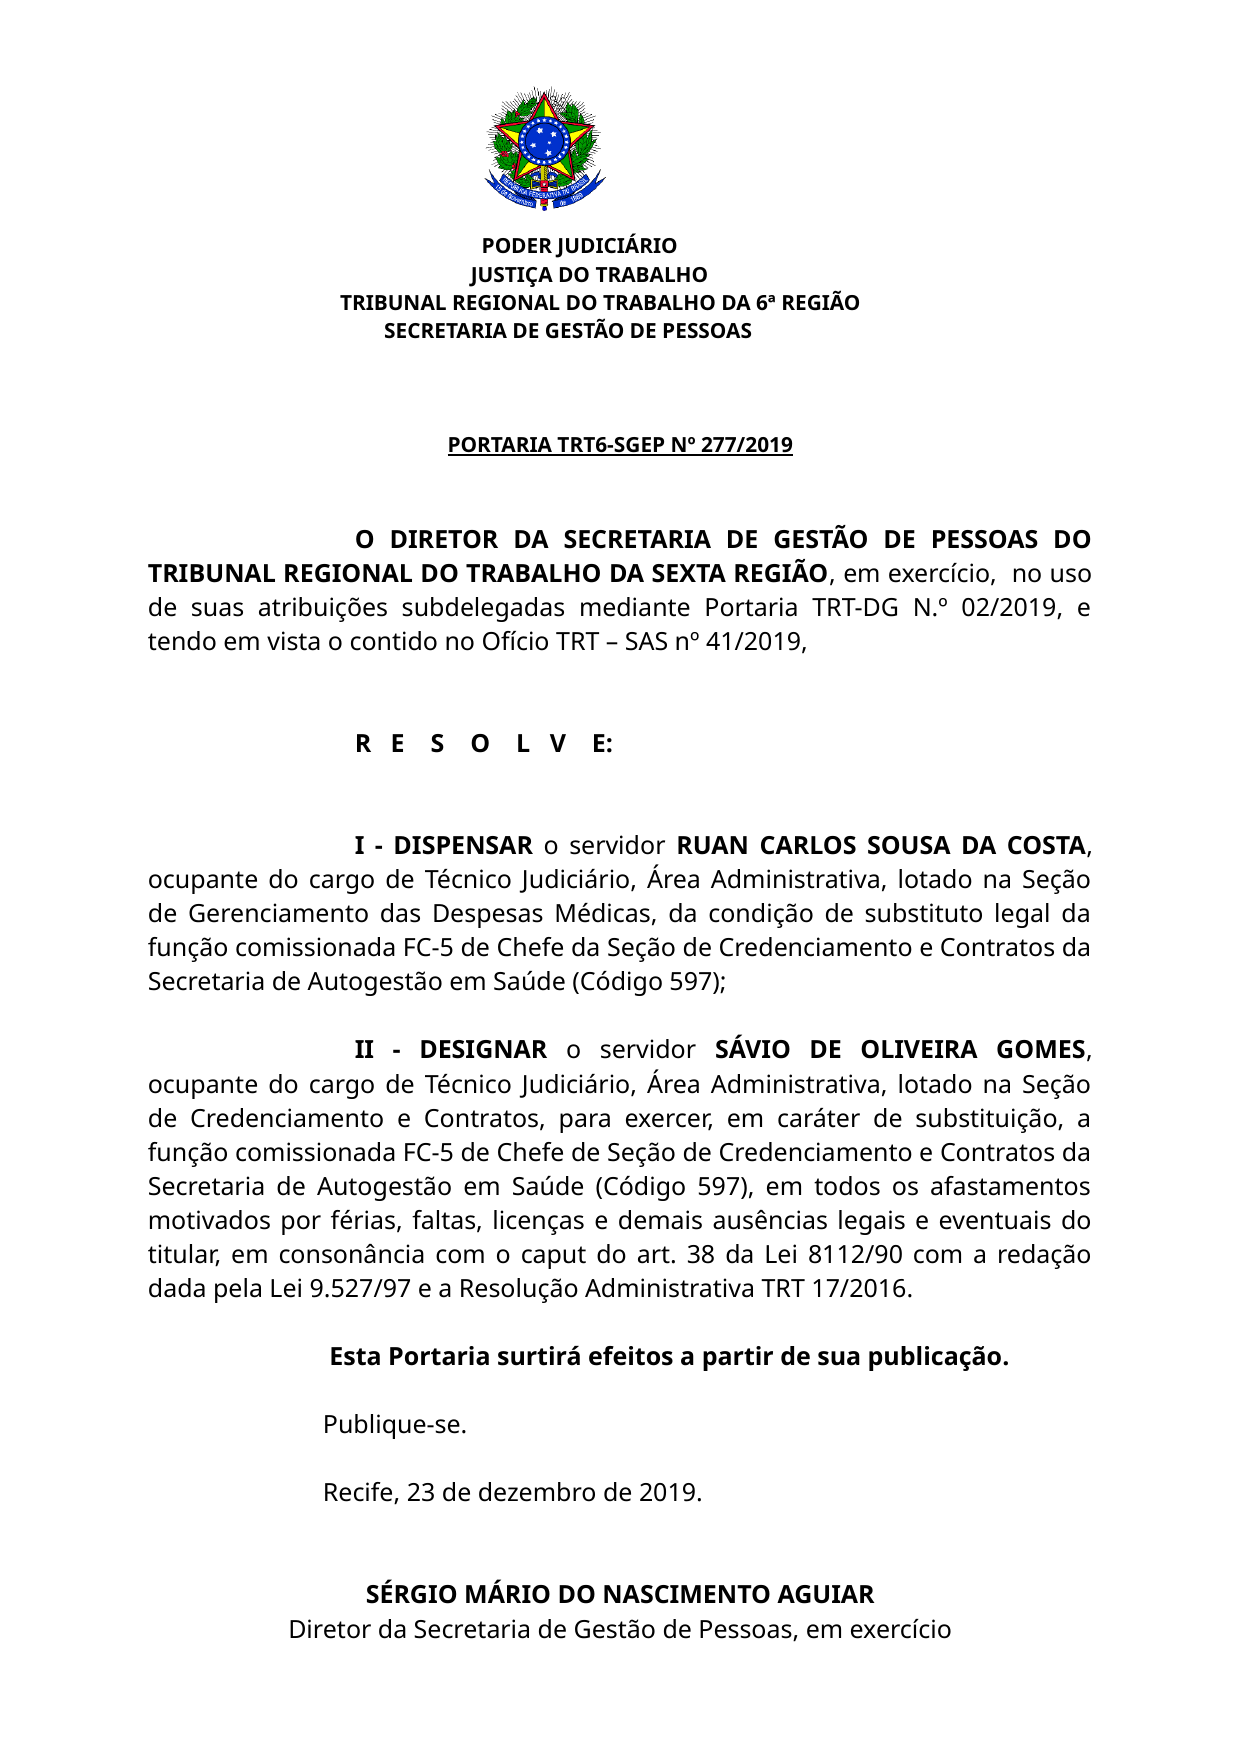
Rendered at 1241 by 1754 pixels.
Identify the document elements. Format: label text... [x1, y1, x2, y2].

text JUSTIÇA DO TRABALHO [148, 260, 1092, 288]
subtitle Recife, 23 de dezembro de 2019. [148, 1475, 1187, 1509]
picture [478, 84, 609, 213]
text PORTARIA TRT6-SGEP Nº 277/2019 [148, 430, 1092, 459]
text PODER JUDICIÁRIO [148, 231, 1092, 260]
subtitle Diretor da Secretaria de Gestão de Pessoas, em exercício [148, 1611, 1093, 1645]
text O DIRETOR DA SECRETARIA DE GESTÃO DE PESSOAS DO TRIBUNAL REGIONAL DO TRABALHO DA SEXTA REGIÃO, em exercício, no uso de suas atribuições subdelegadas mediante Portaria TRT-DG N.º 02/2019, e tendo em vista o contido no Ofício TRT – SAS nº 41/2019, [148, 521, 1092, 657]
text SECRETARIA DE GESTÃO DE PESSOAS [222, 317, 1092, 345]
text Publique-se. [148, 1407, 1093, 1441]
text I - DISPENSAR o servidor RUAN CARLOS SOUSA DA COSTA, ocupante do cargo de Técnico Judiciário, Área Administrativa, lotado na Seção de Gerenciamento das Despesas Médicas, da condição de substituto legal da função comissionada FC-5 de Chefe da Seção de Credenciamento e Contratos da Secretaria de Autogestão em Saúde (Código 597); [148, 828, 1093, 998]
text II - DESIGNAR o servidor SÁVIO DE OLIVEIRA GOMES, ocupante do cargo de Técnico Judiciário, Área Administrativa, lotado na Seção de Credenciamento e Contratos, para exercer, em caráter de substituição, a função comissionada FC-5 de Chefe de Seção de Credenciamento e Contratos da Secretaria de Autogestão em Saúde (Código 597), em todos os afastamentos motivados por férias, faltas, licenças e demais ausências legais e eventuais do titular, em consonância com o caput do art. 38 da Lei 8112/90 com a redação dada pela Lei 9.527/97 e a Resolução Administrativa TRT 17/2016. [148, 1032, 1093, 1305]
text TRIBUNAL REGIONAL DO TRABALHO DA 6ª REGIÃO [148, 288, 1092, 317]
subtitle SÉRGIO MÁRIO DO NASCIMENTO AGUIAR [148, 1577, 1093, 1611]
text R E S O L V E: [148, 726, 1093, 760]
text Esta Portaria surtirá efeitos a partir de sua publicação. [148, 1339, 1093, 1373]
